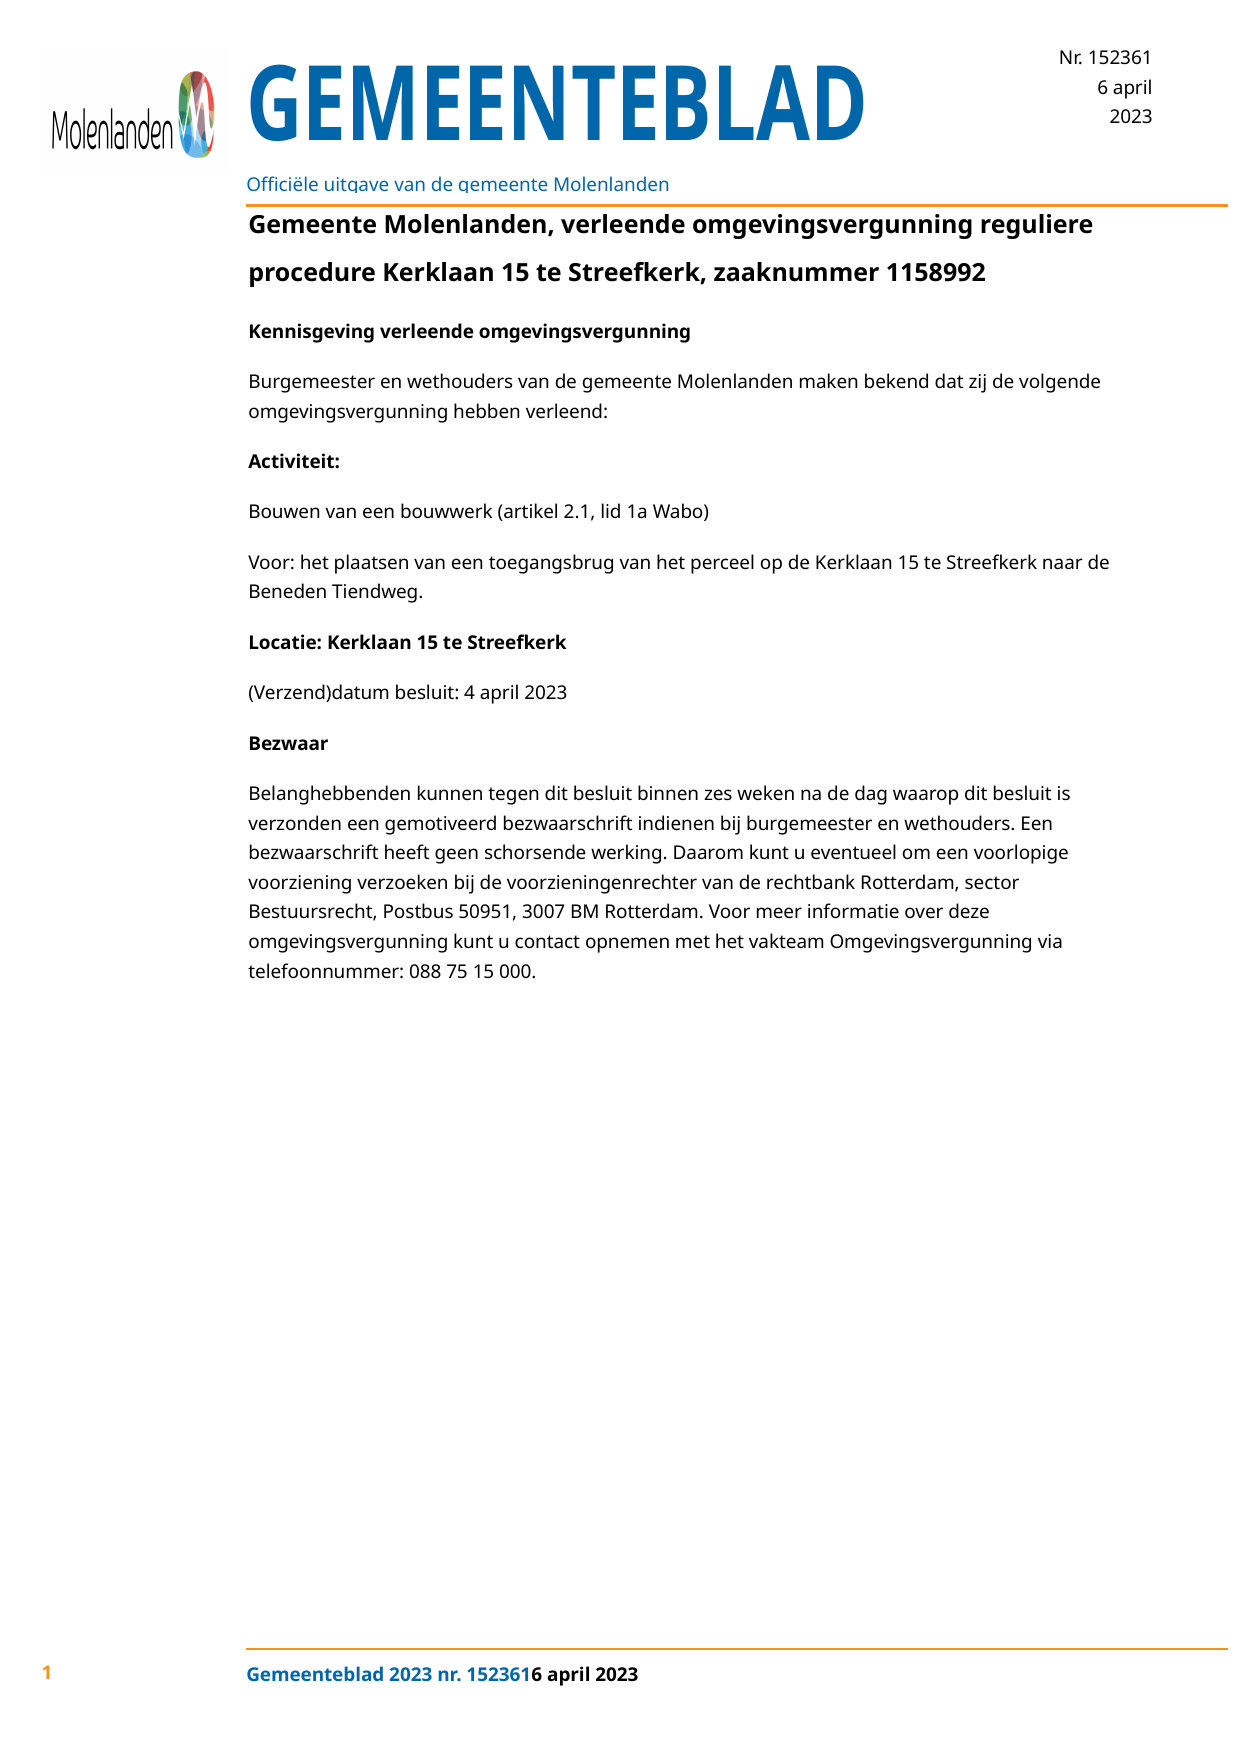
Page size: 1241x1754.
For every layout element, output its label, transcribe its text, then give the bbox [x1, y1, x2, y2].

text Locatie: Kerklaan 15 te Streefkerk [248, 629, 1152, 655]
text Activiteit: [248, 448, 1152, 474]
text Bezwaar [248, 730, 1152, 756]
text Bouwen van een bouwwerk (artikel 2.1, lid 1a Wabo) [248, 499, 1152, 524]
text Kennisgeving verleende omgevingsvergunning [248, 318, 1152, 344]
text Burgemeester en wethouders van de gemeente Molenlanden maken bekend dat zij de volgende omgevingsvergunning hebben verleend: [248, 368, 1152, 424]
text Gemeente Molenlanden, verleende omgevingsvergunning reguliere procedure Kerklaan 15 te Streefkerk, zaaknummer 1158992 [248, 207, 1152, 288]
text Belanghebbenden kunnen tegen dit besluit binnen zes weken na de dag waarop dit besluit is verzonden een gemotiveerd bezwaarschrift indienen bij burgemeester en wethouders. Een bezwaarschrift heeft geen schorsende werking. Daarom kunt u eventueel om een voorlopige voorziening verzoeken bij de voorzieningenrechter van de rechtbank Rotterdam, sector Bestuursrecht, Postbus 50951, 3007 BM Rotterdam. Voor meer informatie over deze omgevingsvergunning kunt u contact opnemen met het vakteam Omgevingsvergunning via telefoonnummer: 088 75 15 000. [248, 780, 1152, 984]
text Voor: het plaatsen van een toegangsbrug van het perceel op de Kerklaan 15 te Streefkerk naar de Beneden Tiendweg. [248, 549, 1152, 604]
text (Verzend)datum besluit: 4 april 2023 [248, 679, 1152, 705]
picture [41, 47, 231, 172]
